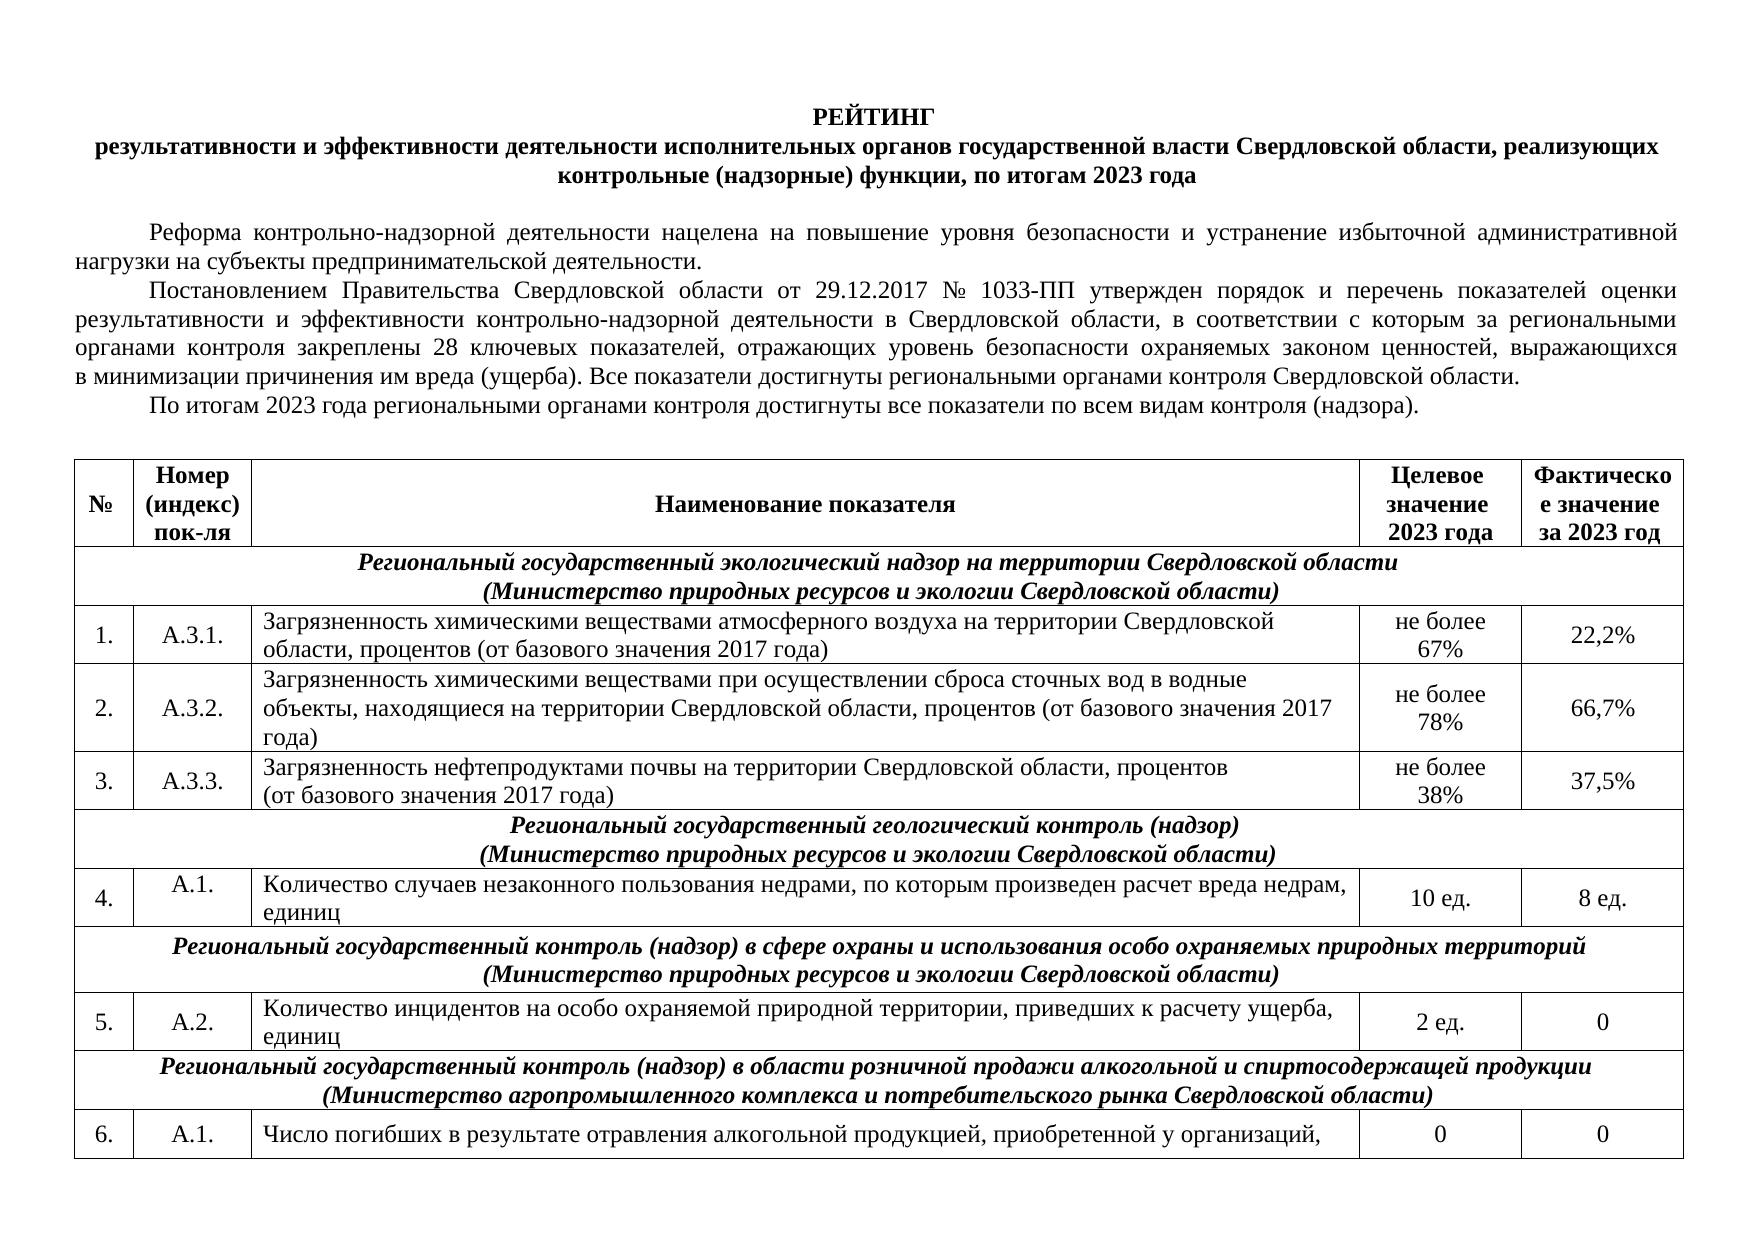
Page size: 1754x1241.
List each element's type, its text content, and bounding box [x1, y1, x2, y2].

table_cell А.3.2. [134, 664, 251, 751]
table_header Номер (индекс) пок-ля [134, 460, 251, 546]
table_cell А.2. [134, 993, 251, 1050]
table_header Наименование показателя [252, 460, 1359, 546]
table_cell 22,2% [1522, 606, 1683, 663]
table_cell 6. [75, 1110, 133, 1158]
table_cell 0 [1360, 1110, 1521, 1158]
table_cell 3. [75, 752, 133, 809]
table_cell Количество инцидентов на особо охраняемой природной территории, приведших к расчету ущерба, единиц [252, 993, 1359, 1050]
table_cell не более 38% [1360, 752, 1521, 809]
table_cell Количество случаев незаконного пользования недрами, по которым произведен расчет вреда недрам, единиц [252, 869, 1359, 926]
table_cell Загрязненность химическими веществами при осуществлении сброса сточных вод в водные объекты, находящиеся на территории Свердловской области, процентов (от базового значения 2017 года) [252, 664, 1359, 751]
text Постановлением Правительства Свердловской области от 29.12.2017 № 1033-ПП утвержден порядок и перечень показателей оценки результативности и эффективности контрольно-надзорной деятельности в Свердловской области, в соответствии с которым за региональными органами контроля закреплены 28 ключевых показателей, отражающих уровень безопасности охраняемых законом ценностей, выражающихся в минимизации причинения им вреда (ущерба). Все показатели достигнуты региональными органами контроля Свердловской области. [75, 275, 1679, 390]
table_cell 0 [1522, 993, 1683, 1050]
table_cell 8 ед. [1522, 869, 1683, 926]
text результативности и эффективности деятельности исполнительных органов государственной власти Свердловской области, реализующих контрольные (надзорные) функции, по итогам 2023 года [75, 131, 1679, 189]
table_header Фактическое значение за 2023 год [1522, 460, 1683, 546]
table_cell А.3.3. [134, 752, 251, 809]
table_cell Региональный государственный контроль (надзор) в сфере охраны и использования особо охраняемых природных территорий (Министерство природных ресурсов и экологии Свердловской области) [75, 927, 1683, 992]
table_cell Загрязненность химическими веществами атмосферного воздуха на территории Свердловской области, процентов (от базового значения 2017 года) [252, 606, 1359, 663]
table_cell Региональный государственный экологический надзор на территории Свердловской области (Министерство природных ресурсов и экологии Свердловской области) [75, 547, 1683, 605]
text РЕЙТИНГ [75, 102, 1679, 131]
table_cell не более 67% [1360, 606, 1521, 663]
table_cell 4. [75, 869, 133, 926]
table_cell 66,7% [1522, 664, 1683, 751]
text Реформа контрольно-надзорной деятельности нацелена на повышение уровня безопасности и устранение избыточной административной нагрузки на субъекты предпринимательской деятельности. [75, 217, 1679, 275]
table_cell 2 ед. [1360, 993, 1521, 1050]
table_header № [75, 460, 133, 546]
table_cell 0 [1522, 1110, 1683, 1158]
table_cell 37,5% [1522, 752, 1683, 809]
table_cell 1. [75, 606, 133, 663]
table_cell 10 ед. [1360, 869, 1521, 926]
table_cell не более 78% [1360, 664, 1521, 751]
table_cell А.3.1. [134, 606, 251, 663]
table_cell Число погибших в результате отравления алкогольной продукцией, приобретенной у организаций, [252, 1110, 1359, 1158]
table_cell 5. [75, 993, 133, 1050]
table_cell Региональный государственный контроль (надзор) в области розничной продажи алкогольной и спиртосодержащей продукции (Министерство агропромышленного комплекса и потребительского рынка Свердловской области) [75, 1051, 1683, 1109]
table_cell А.1. [134, 869, 251, 926]
table_cell Региональный государственный геологический контроль (надзор) (Министерство природных ресурсов и экологии Свердловской области) [75, 810, 1683, 868]
table_cell 2. [75, 664, 133, 751]
table_header Целевое значение 2023 года [1360, 460, 1521, 546]
table_cell Загрязненность нефтепродуктами почвы на территории Свердловской области, процентов (от базового значения 2017 года) [252, 752, 1359, 809]
text По итогам 2023 года региональными органами контроля достигнуты все показатели по всем видам контроля (надзора). [75, 390, 1679, 419]
table_cell А.1. [134, 1110, 251, 1158]
